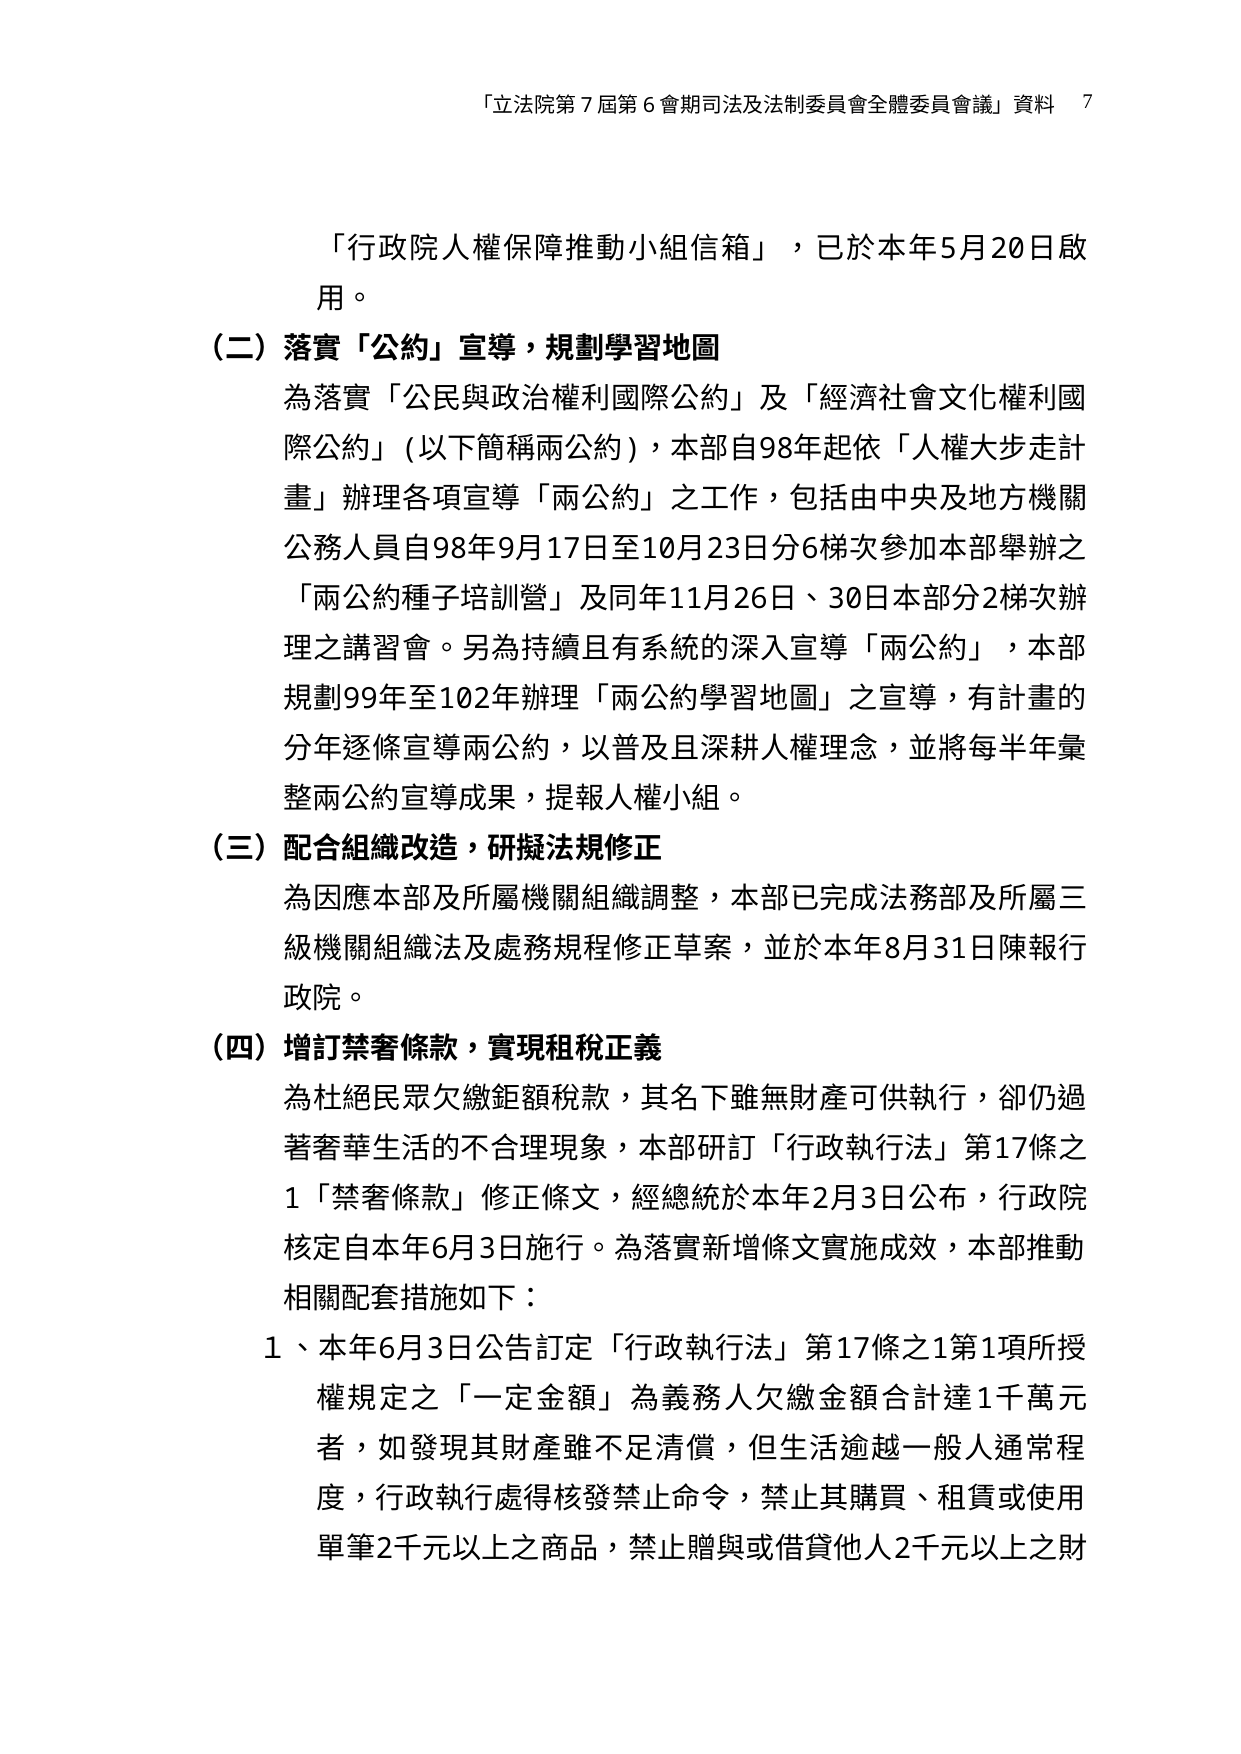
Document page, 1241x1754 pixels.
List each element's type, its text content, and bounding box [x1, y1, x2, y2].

text 為落實「公民與政治權利國際公約」及「經濟社會文化權利國際公約」(以下簡稱兩公約)，本部自98年起依「人權大步走計畫」辦理各項宣導「兩公約」之工作，包括由中央及地方機關公務人員自98年9月17日至10月23日分6梯次參加本部舉辦之「兩公約種子培訓營」及同年11月26日、30日本部分2梯次辦理之講習會。另為持續且有系統的深入宣導「兩公約」，本部規劃99年至102年辦理「兩公約學習地圖」之宣導，有計畫的分年逐條宣導兩公約，以普及且深耕人權理念，並將每半年彙整兩公約宣導成果，提報人權小組。 [283, 369, 1087, 819]
text 為因應本部及所屬機關組織調整，本部已完成法務部及所屬三級機關組織法及處務規程修正草案，並於本年8月31日陳報行政院。 [283, 869, 1087, 1019]
text （二）落實「公約」宣導，規劃學習地圖 [196, 319, 1087, 369]
text 「行政院人權保障推動小組信箱」，已於本年5月20日啟用。 [258, 219, 1087, 319]
text （四）增訂禁奢條款，實現租稅正義 [196, 1019, 1087, 1069]
text 為杜絕民眾欠繳鉅額稅款，其名下雖無財產可供執行，卻仍過著奢華生活的不合理現象，本部研訂「行政執行法」第17條之1「禁奢條款」修正條文，經總統於本年2月3日公布，行政院核定自本年6月3日施行。為落實新增條文實施成效，本部推動相關配套措施如下： [283, 1069, 1087, 1319]
text （三）配合組織改造，研擬法規修正 [196, 819, 1087, 869]
text １、本年6月3日公告訂定「行政執行法」第17條之1第1項所授權規定之「一定金額」為義務人欠繳金額合計達1千萬元者，如發現其財產雖不足清償，但生活逾越一般人通常程度，行政執行處得核發禁止命令，禁止其購買、租賃或使用單筆2千元以上之商品，禁止贈與或借貸他人2千元以上之財 [258, 1319, 1087, 1569]
